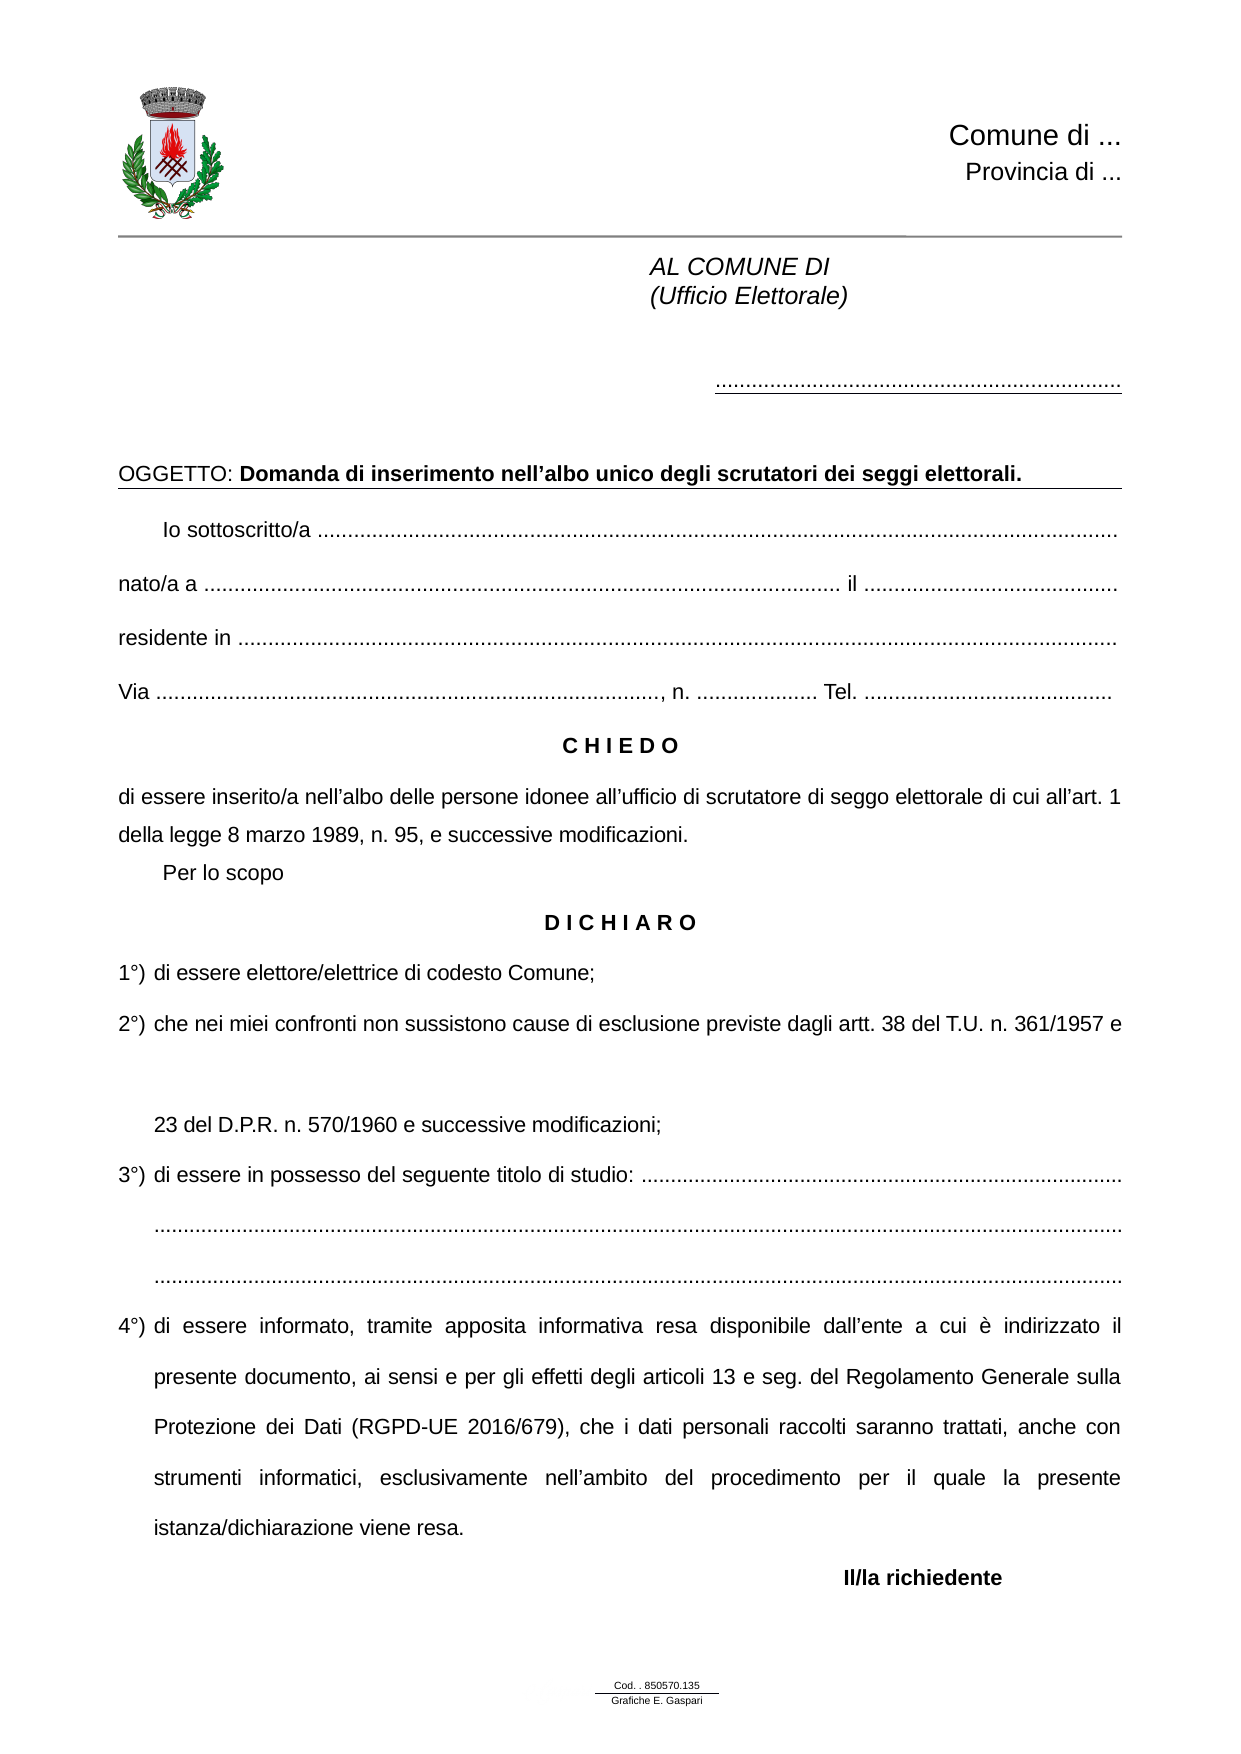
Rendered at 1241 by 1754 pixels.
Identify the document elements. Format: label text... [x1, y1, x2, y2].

text DICHIARO [118, 910, 1122, 935]
text Provincia di ... [224, 157, 1122, 185]
text Io sottoscritto/a .................................................................................................................................... nato/a a ......................................................................................................... il .......................................... residente in ................................................................................................................................................. Via ..................................................................................., n. .................... Tel. ......................................... [118, 514, 1122, 705]
text ................................................................... [715, 364, 1122, 393]
text 1°) di essere elettore/elettrice di codesto Comune; [118, 960, 1122, 986]
text Comune di ... [224, 118, 1122, 152]
text Il/la richiedente [709, 1565, 1122, 1591]
text AL COMUNE DI [118, 252, 1122, 281]
text di essere inserito/a nell’albo delle persone idonee all’ufficio di scrutatore di seggo elettorale di cui all’art. 1 della legge 8 marzo 1989, n. 95, e successive modificazioni. [118, 784, 1122, 847]
text 2°) che nei miei confronti non sussistono cause di esclusione previste dagli artt. 38 del T.U. n. 361/1957 e 23 del D.P.R. n. 570/1960 e successive modificazioni; [118, 1011, 1122, 1137]
text 3°) di essere in possesso del seguente titolo di studio: .................................................................................. ..................................................................................................................................................................... ..................................................................................................................................................................... [118, 1162, 1122, 1288]
picture [122, 87, 224, 219]
text Per lo scopo [118, 859, 1122, 885]
text 4°) di essere informato, tramite apposita informativa resa disponibile dall’ente a cui è indirizzato il presente documento, ai sensi e per gli effetti degli articoli 13 e seg. del Regolamento Generale sulla Protezione dei Dati (RGPD-UE 2016/679), che i dati personali raccolti saranno trattati, anche con strumenti informatici, esclusivamente nell’ambito del procedimento per il quale la presente istanza/dichiarazione viene resa. [118, 1313, 1122, 1540]
text (Ufficio Elettorale) [118, 281, 1122, 310]
text CHIEDO [118, 733, 1122, 759]
text OGGETTO: Domanda di inserimento nell’albo unico degli scrutatori dei seggi elettorali. [118, 461, 1122, 488]
